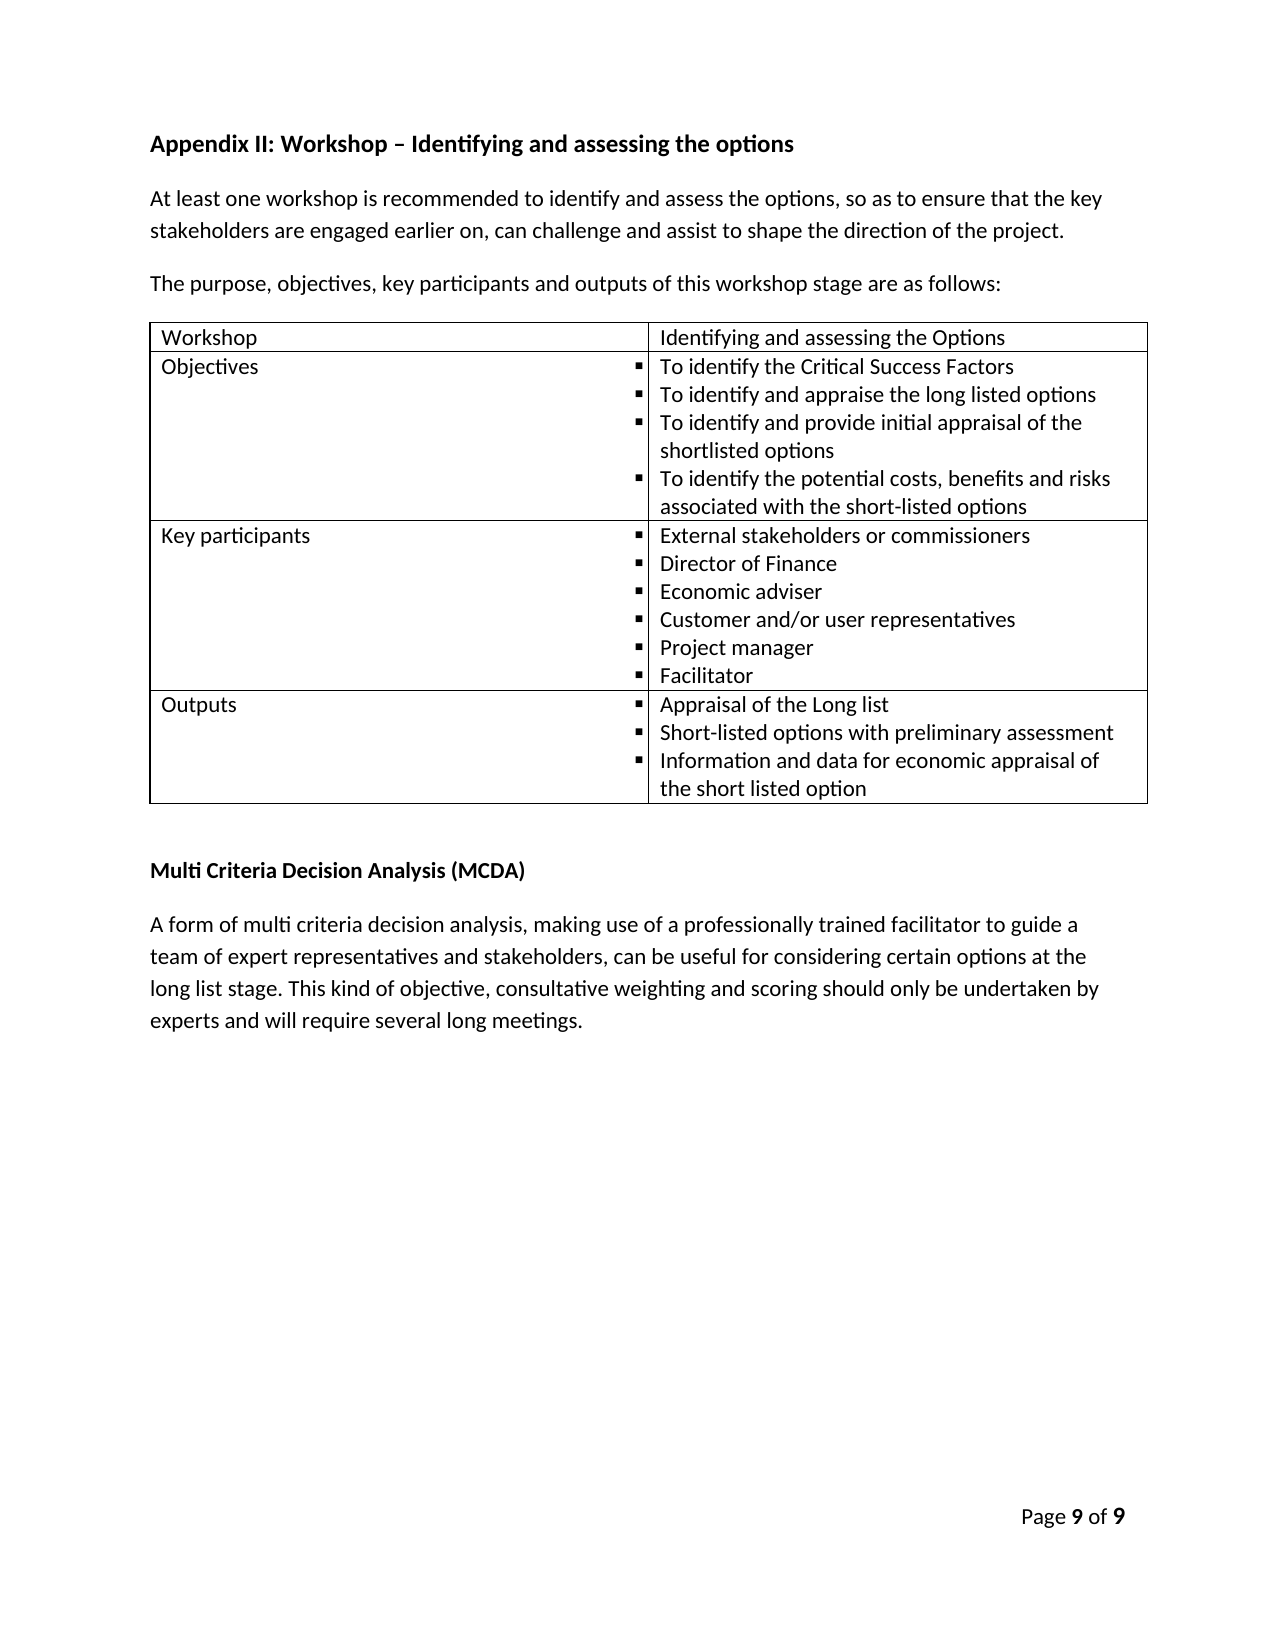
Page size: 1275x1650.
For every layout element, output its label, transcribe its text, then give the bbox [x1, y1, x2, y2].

text The purpose, objectives, key participants and outputs of this workshop stage are as follows: [150, 269, 1125, 297]
text Multi Criteria Decision Analysis (MCDA) [150, 857, 1125, 885]
text Appendix II: Workshop – Identifying and assessing the options [150, 128, 1125, 158]
text At least one workshop is recommended to identify and assess the options, so as to ensure that the key stakeholders are engaged earlier on, can challenge and assist to shape the direction of the project. [150, 184, 1125, 244]
table_header Identifying and assessing the Options [649, 323, 1147, 351]
table_cell Key participants [151, 521, 648, 689]
table_cell Objectives [151, 352, 648, 520]
text A form of multi criteria decision analysis, making use of a professionally trained facilitator to guide a team of expert representatives and stakeholders, can be useful for considering certain options at the long list stage. This kind of objective, consultative weighting and scoring should only be undertaken by experts and will require several long meetings. [150, 910, 1125, 1034]
table_cell Outputs [151, 691, 648, 803]
table_cell Appraisal of the Long list Short-listed options with preliminary assessment Information and data for economic appraisal of the short listed option [649, 691, 1147, 803]
table_cell To identify the Critical Success Factors To identify and appraise the long listed options To identify and provide initial appraisal of the shortlisted options To identify the potential costs, benefits and risks associated with the short-listed options [649, 352, 1147, 520]
table_header Workshop [151, 323, 648, 351]
table_cell External stakeholders or commissioners Director of Finance Economic adviser Customer and/or user representatives Project manager Facilitator [649, 521, 1147, 689]
